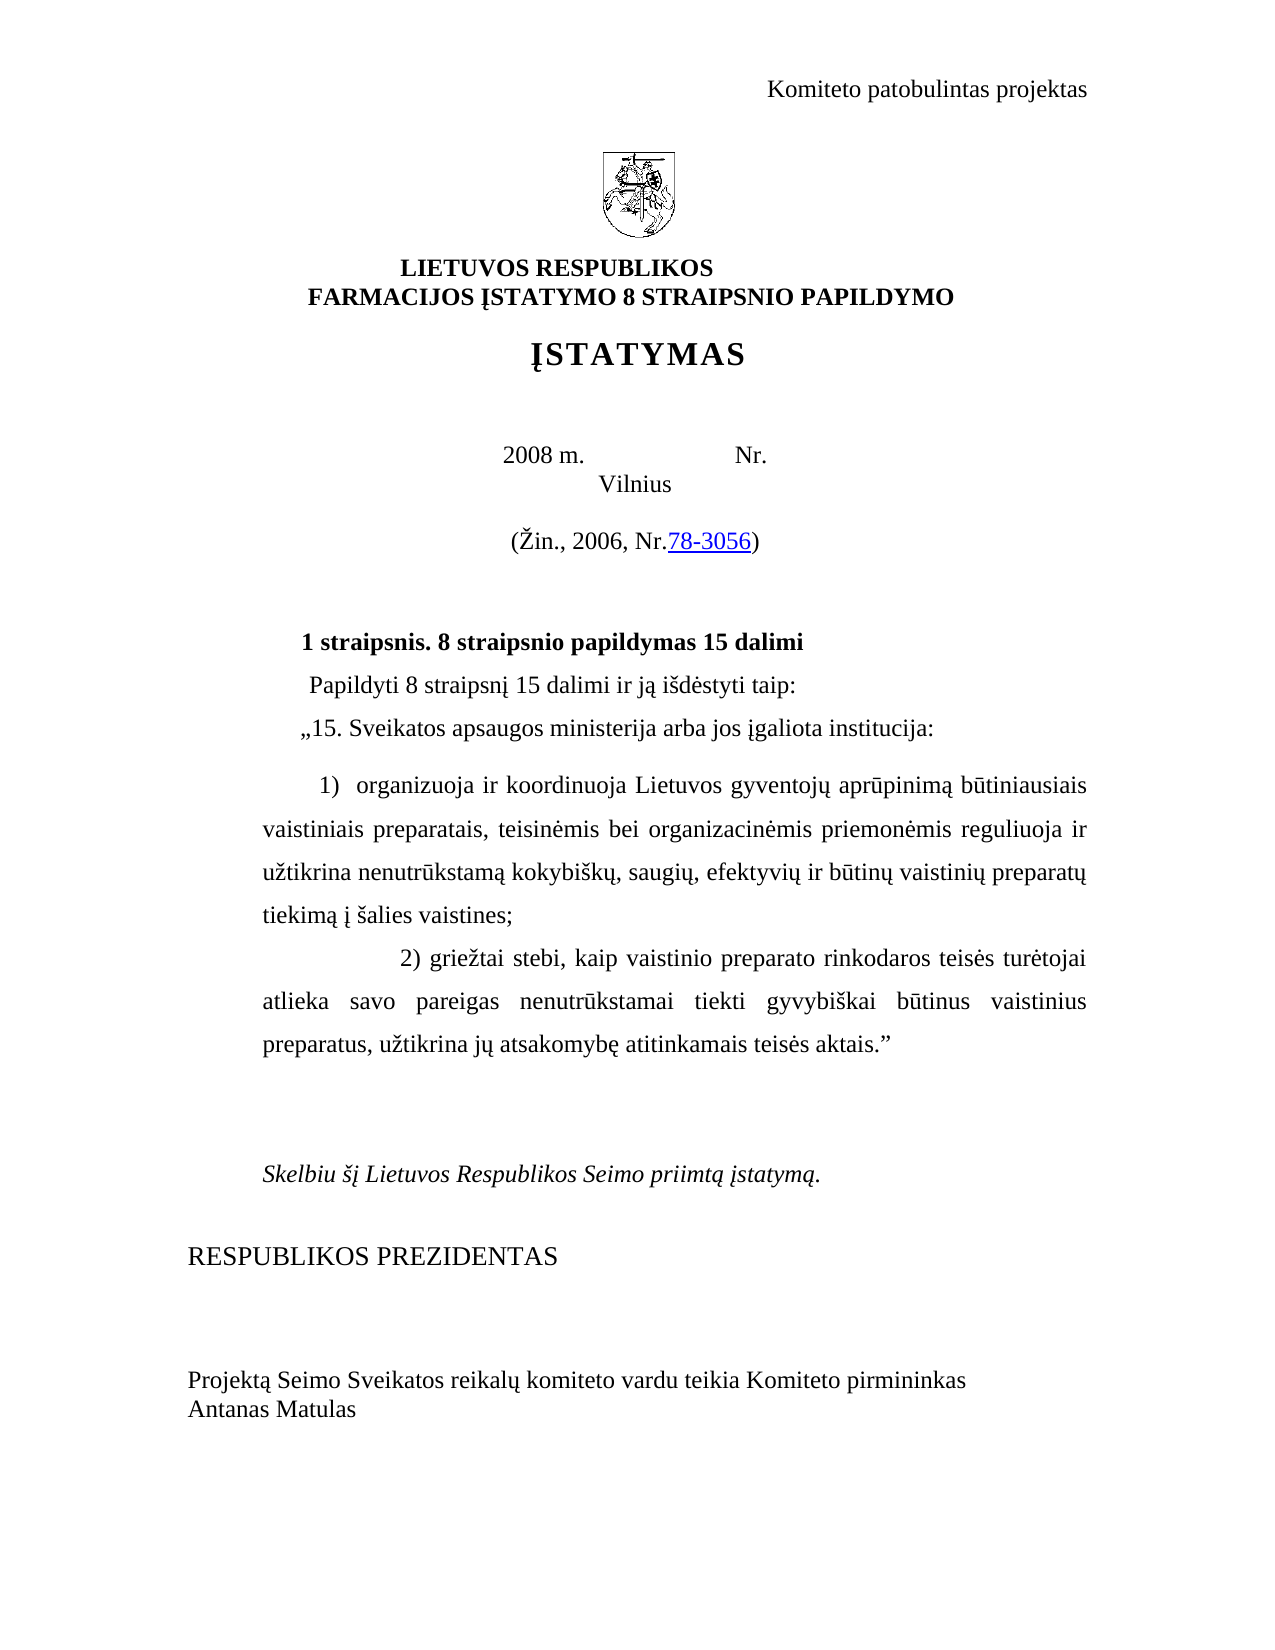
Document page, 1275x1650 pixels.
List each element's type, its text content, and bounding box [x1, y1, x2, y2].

text 2008 m. Nr. [187, 440, 1082, 469]
text ĮSTATYMAS [187, 334, 1087, 373]
text 2) griežtai stebi, kaip vaistinio preparato rinkodaros teisės turėtojai atlieka savo pareigas nenutrūkstamai tiekti gyvybiškai būtinus vaistinius preparatus, užtikrina jų atsakomybę atitinkamais teisės aktais.” [262, 943, 1087, 1058]
text RESPUBLIKOS PREZIDENTAS [187, 1240, 1087, 1271]
text Skelbiu šį Lietuvos Respublikos Seimo priimtą įstatymą. [187, 1159, 1167, 1187]
text Papildyti 8 straipsnį 15 dalimi ir ją išdėstyti taip: [187, 670, 1087, 699]
text „15. Sveikatos apsaugos ministerija arba jos įgaliota institucija: [262, 713, 1167, 742]
text FARMACIJOS ĮSTATYMO 8 STRAIPSNIO PAPILDYMO [187, 282, 1087, 310]
text Vilnius [187, 469, 1082, 497]
text Antanas Matulas [187, 1394, 1087, 1422]
text 1) organizuoja ir koordinuoja Lietuvos gyventojų aprūpinimą būtiniausiais vaistiniais preparatais, teisinėmis bei organizacinėmis priemonėmis reguliuoja ir užtikrina nenutrūkstamą kokybiškų, saugių, efektyvių ir būtinų vaistinių preparatų tiekimą į šalies vaistines; [262, 771, 1087, 929]
text 1 straipsnis. 8 straipsnio papildymas 15 dalimi [262, 627, 1087, 656]
text (Žin., 2006, Nr.78-3056) [187, 526, 1082, 555]
text LIETUVOS RESPUBLIKOS [400, 150, 1167, 282]
text Projektą Seimo Sveikatos reikalų komiteto vardu teikia Komiteto pirmininkas [187, 1365, 1087, 1394]
